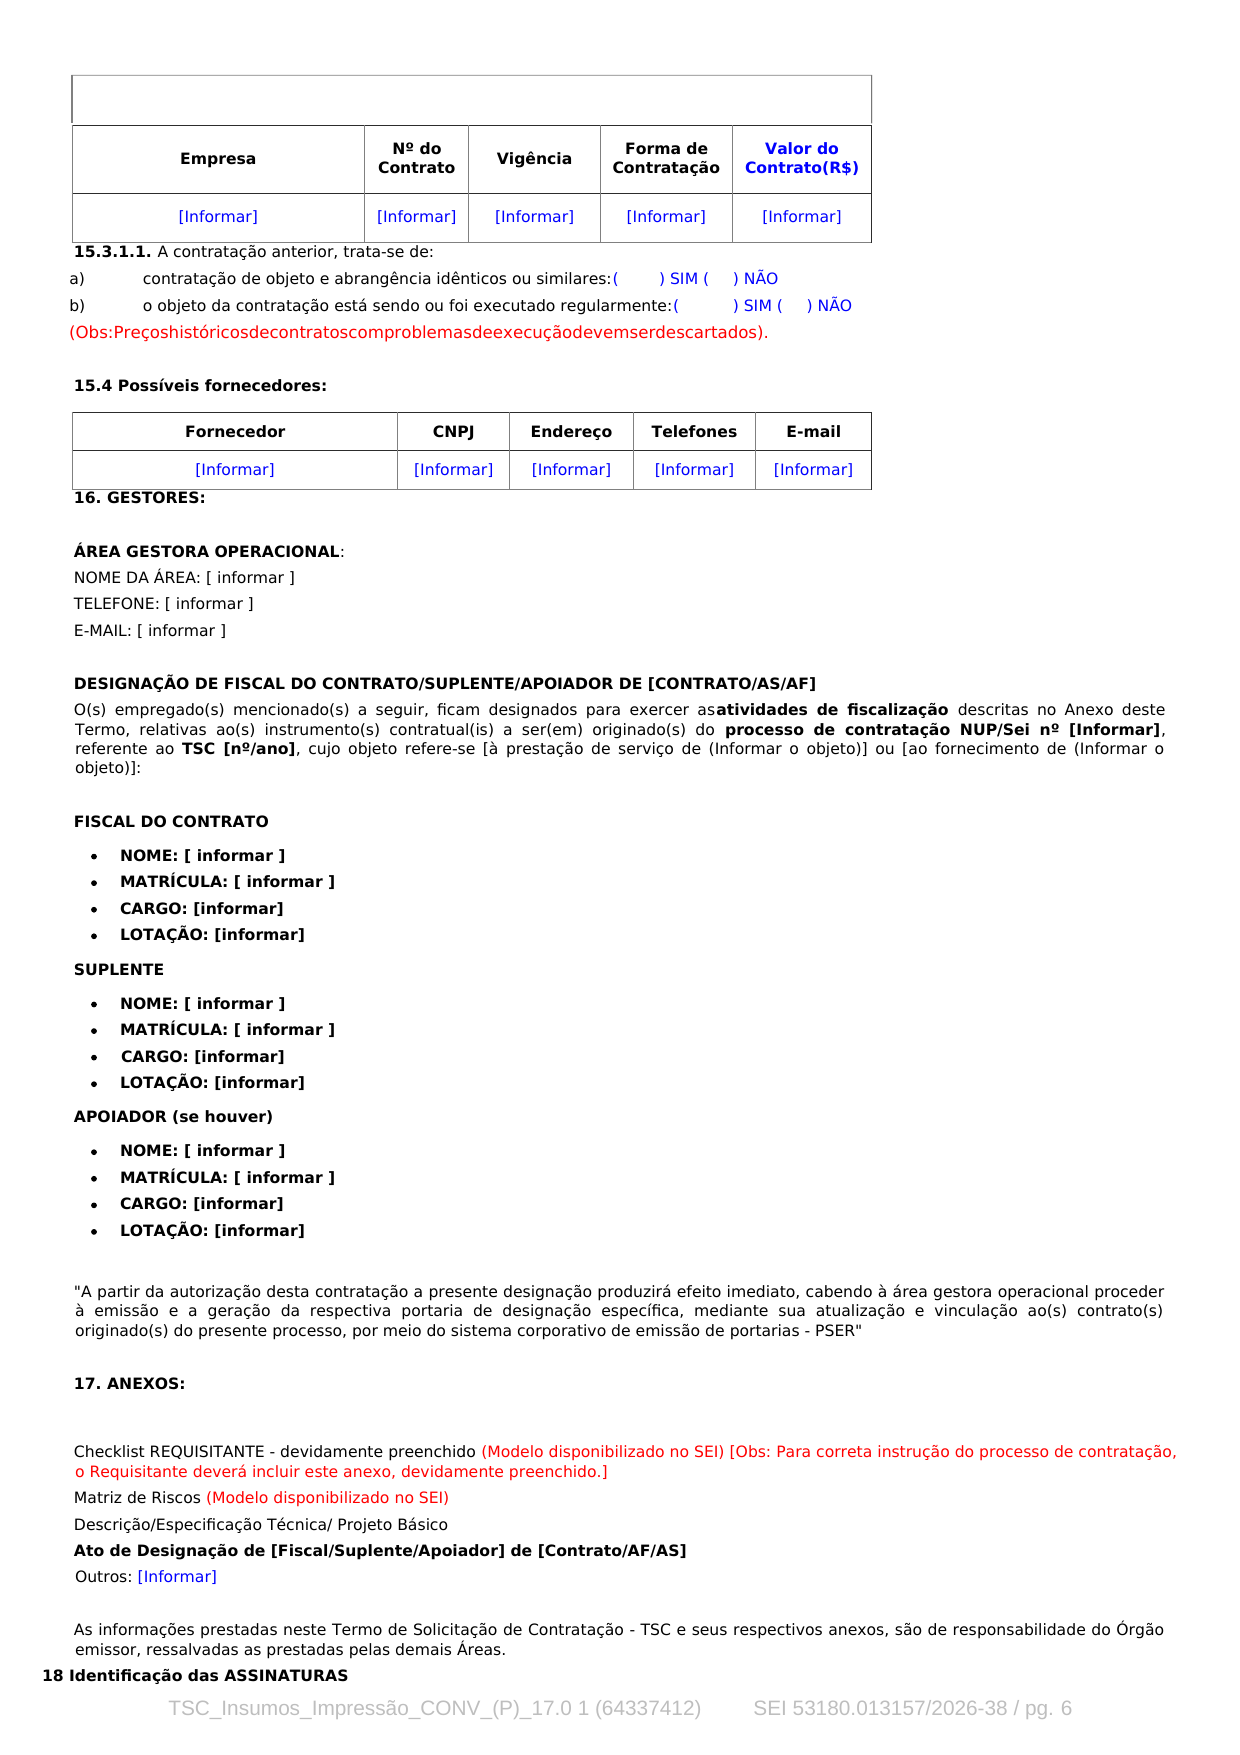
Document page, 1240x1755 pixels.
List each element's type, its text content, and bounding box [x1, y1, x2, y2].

table_header Forma de Contratação [601, 126, 732, 193]
text 15.3.1.1. A contratação anterior, trata-se de: [74, 243, 1166, 261]
text MATRÍCULA: [ informar ] CARGO: [informar] [92, 1021, 403, 1066]
text Matriz de Riscos (Modelo disponibilizado no SEI) [74, 1489, 1185, 1507]
table_cell [Informar] [756, 451, 871, 488]
text O(s) empregado(s) mencionado(s) a seguir, ficam designados para exercer asatividades de fiscalização descritas no Anexo deste Termo, relativas ao(s) instrumento(s) contratual(is) a ser(em) originado(s) do processo de contratação NUP/Sei nº [Informar], referente ao TSC [nº/ano], cujo objeto refere-se [à prestação de serviço de (Informar o objeto)] ou [ao fornecimento de (Informar o objeto)]: [74, 701, 1166, 778]
table_cell [Informar] [365, 194, 468, 242]
text E-MAIL: [ informar ] [74, 622, 1166, 640]
table_cell [Informar] [73, 451, 397, 488]
table_cell [Informar] [634, 451, 755, 488]
table_header Fornecedor [73, 413, 397, 450]
text NOME: [ informar ] [92, 995, 1185, 1013]
text CARGO: [informar] [92, 900, 1185, 918]
text DESIGNAÇÃO DE FISCAL DO CONTRATO/SUPLENTE/APOIADOR DE [CONTRATO/AS/AF] [74, 674, 1185, 693]
text ÁREA GESTORA OPERACIONAL: [74, 542, 1185, 561]
table_header Empresa [73, 126, 364, 193]
text NOME DA ÁREA: [ informar ] [74, 569, 1166, 587]
text NOME: [ informar ] [92, 847, 1185, 865]
table_cell [Informar] [601, 194, 732, 242]
text TELEFONE: [ informar ] [74, 595, 1166, 613]
text 17. ANEXOS: [74, 1374, 1185, 1393]
list o objeto da contratação está sendo ou foi executado regularmente:( ) SIM ( ) NÃO (Obs:Preçoshistóricosdecontratoscomproblemasdeexecuçãodevemserdescartados). [69, 296, 1166, 342]
text NOME: [ informar ] [92, 1142, 1185, 1161]
table_cell [Informar] [469, 194, 600, 242]
table_header Telefones [634, 413, 755, 450]
table_cell [Informar] [733, 194, 871, 242]
table_header CNPJ [398, 413, 509, 450]
text "A partir da autorização desta contratação a presente designação produzirá efeito imediato, cabendo à área gestora operacional proceder à emissão e a geração da respectiva portaria de designação específica, mediante sua atualização e vinculação ao(s) contrato(s) originado(s) do presente processo, por meio do sistema corporativo de emissão de portarias - PSER" [74, 1283, 1166, 1340]
text CARGO: [informar] [92, 1195, 1185, 1213]
table_header Vigência [469, 126, 600, 193]
text Descrição/Especificação Técnica/ Projeto Básico [74, 1516, 1166, 1534]
text Checklist REQUISITANTE - devidamente preenchido (Modelo disponibilizado no SEI) [Obs: Para correta instrução do processo de contratação, o Requisitante deverá incluir este anexo, devidamente preenchido.] [74, 1443, 1185, 1481]
text SUPLENTE [74, 960, 1185, 979]
list contratação de objeto e abrangência idênticos ou similares:( ) SIM ( ) NÃO [69, 269, 1166, 288]
text Ato de Designação de [Fiscal/Suplente/Apoiador] de [Contrato/AF/AS] Outros: [Informar] [74, 1542, 746, 1587]
table_header Endereço [510, 413, 633, 450]
text MATRÍCULA: [ informar ] [92, 1169, 1185, 1187]
table_cell [Informar] [398, 451, 509, 488]
list Identificação das ASSINATURAS [42, 1667, 1185, 1685]
table_header Valor do Contrato(R$) [733, 126, 871, 193]
text 16. GESTORES: [74, 489, 1185, 508]
text 15.4 Possíveis fornecedores: [74, 377, 1185, 395]
table_header E-mail [756, 413, 871, 450]
text LOTAÇÃO: [informar] [92, 926, 1185, 944]
text APOIADOR (se houver) [74, 1108, 1185, 1126]
table_cell [Informar] [510, 451, 633, 488]
text As informações prestadas neste Termo de Solicitação de Contratação - TSC e seus respectivos anexos, são de responsabilidade do Órgão emissor, ressalvadas as prestadas pelas demais Áreas. [74, 1621, 1166, 1659]
text LOTAÇÃO: [informar] [92, 1222, 1185, 1240]
text LOTAÇÃO: [informar] [92, 1074, 1185, 1092]
text MATRÍCULA: [ informar ] [92, 873, 1185, 891]
table_cell [Informar] [73, 194, 364, 242]
table_header Nº do Contrato [365, 126, 468, 193]
text FISCAL DO CONTRATO [74, 812, 1185, 831]
